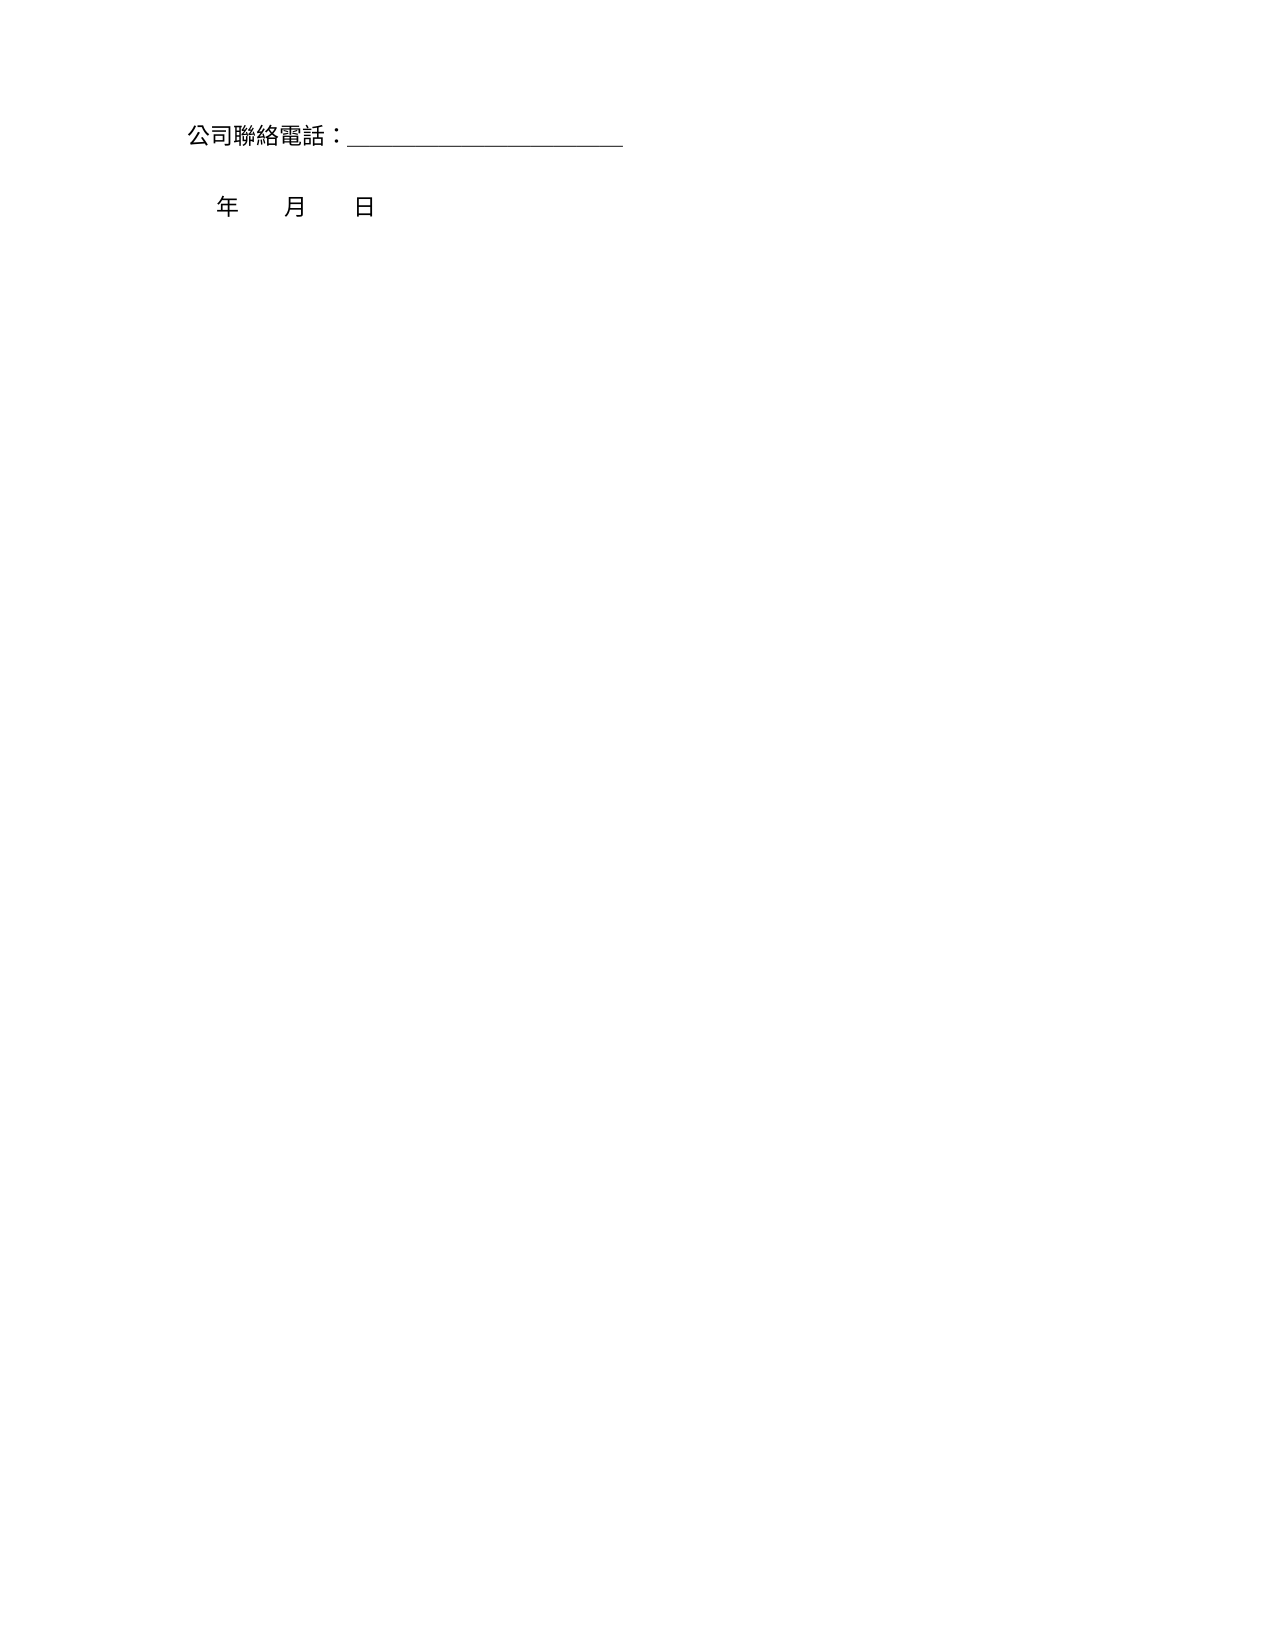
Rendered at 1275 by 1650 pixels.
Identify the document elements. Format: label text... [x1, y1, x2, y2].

text 年 月 日 [187, 189, 1088, 222]
text 公司聯絡電話：＿＿＿＿＿＿＿＿＿＿＿＿ [187, 118, 1088, 151]
